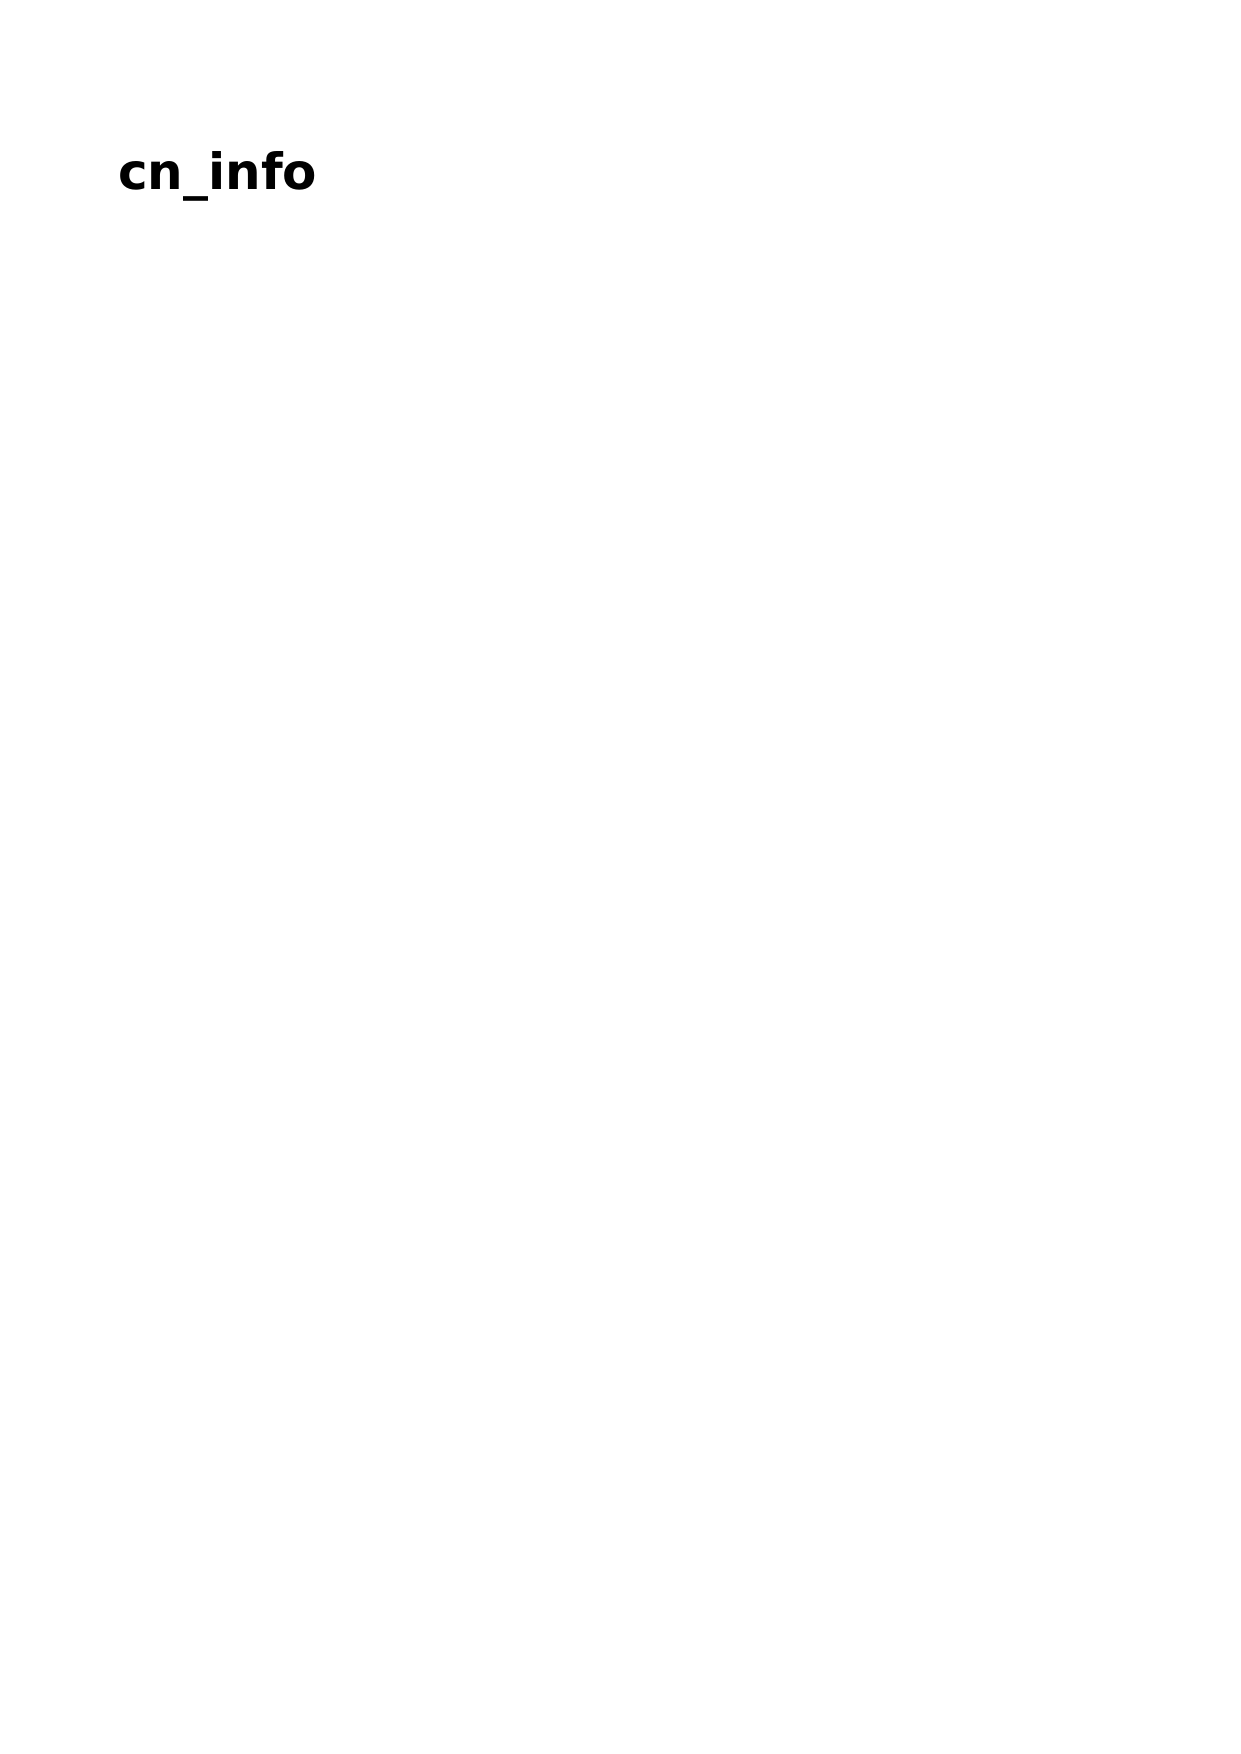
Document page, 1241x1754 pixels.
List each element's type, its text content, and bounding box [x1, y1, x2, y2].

subtitle cn_info [118, 143, 1122, 201]
